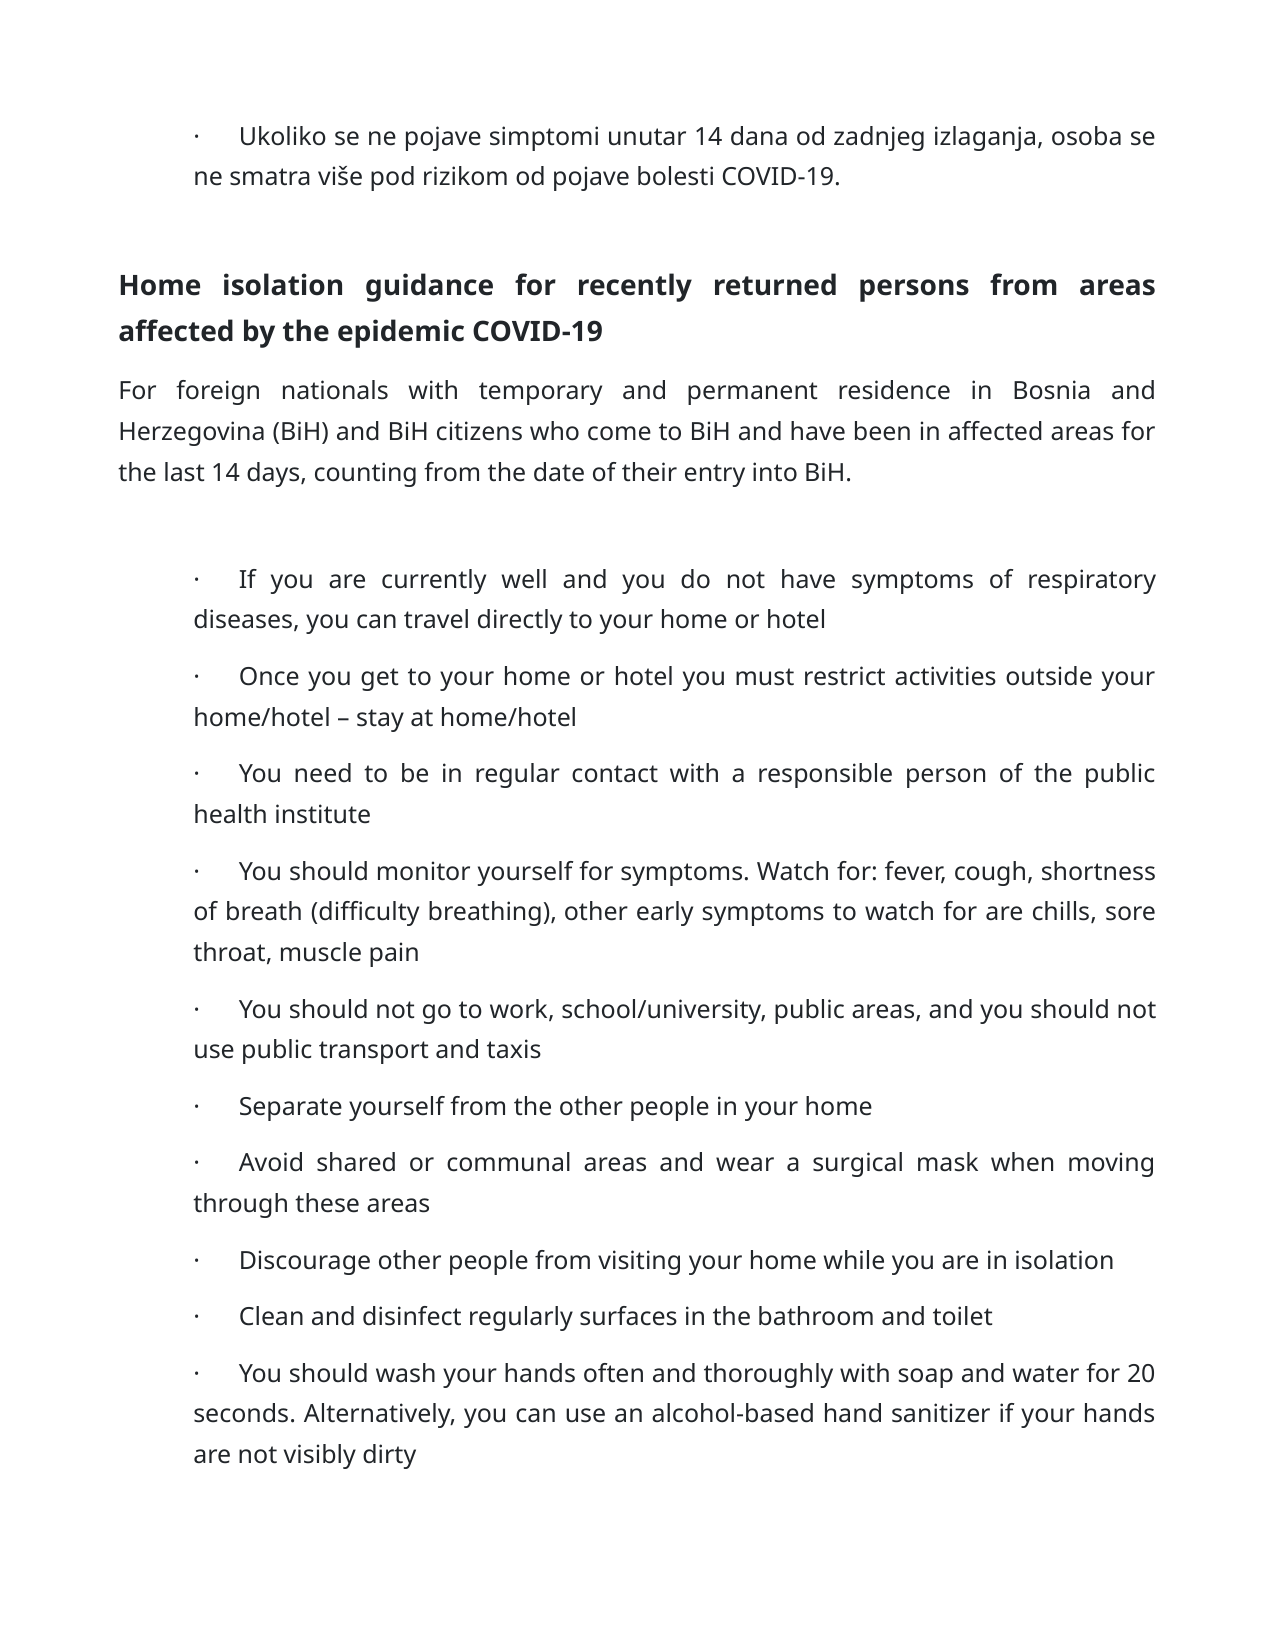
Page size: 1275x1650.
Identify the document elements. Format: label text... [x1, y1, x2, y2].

text Home isolation guidance for recently returned persons from areas affected by the epidemic COVID-19 [118, 266, 1157, 350]
text · Once you get to your home or hotel you must restrict activities outside your home/hotel – stay at home/hotel [193, 658, 1157, 733]
text · Ukoliko se ne pojave simptomi unutar 14 dana od zadnjeg izlaganja, osoba se ne smatra više pod rizikom od pojave bolesti COVID-19. [193, 118, 1157, 193]
text · You should not go to work, school/university, public areas, and you should not use public transport and taxis [193, 991, 1157, 1066]
text · Separate yourself from the other people in your home [193, 1088, 1157, 1123]
text · If you are currently well and you do not have symptoms of respiratory diseases, you can travel directly to your home or hotel [193, 561, 1157, 636]
text · You need to be in regular contact with a responsible person of the public health institute [193, 756, 1157, 831]
text · You should wash your hands often and thoroughly with soap and water for 20 seconds. Alternatively, you can use an alcohol-based hand sanitizer if your hands are not visibly dirty [193, 1355, 1157, 1471]
text · Avoid shared or communal areas and wear a surgical mask when moving through these areas [193, 1145, 1157, 1220]
text · Discourage other people from visiting your home while you are in isolation [193, 1242, 1157, 1276]
text · You should monitor yourself for symptoms. Watch for: fever, cough, shortness of breath (difficulty breathing), other early symptoms to watch for are chills, sore throat, muscle pain [193, 853, 1157, 969]
text · Clean and disinfect regularly surfaces in the bathroom and toilet [193, 1299, 1157, 1333]
text For foreign nationals with temporary and permanent residence in Bosnia and Herzegovina (BiH) and BiH citizens who come to BiH and have been in affected areas for the last 14 days, counting from the date of their entry into BiH. [118, 373, 1157, 489]
